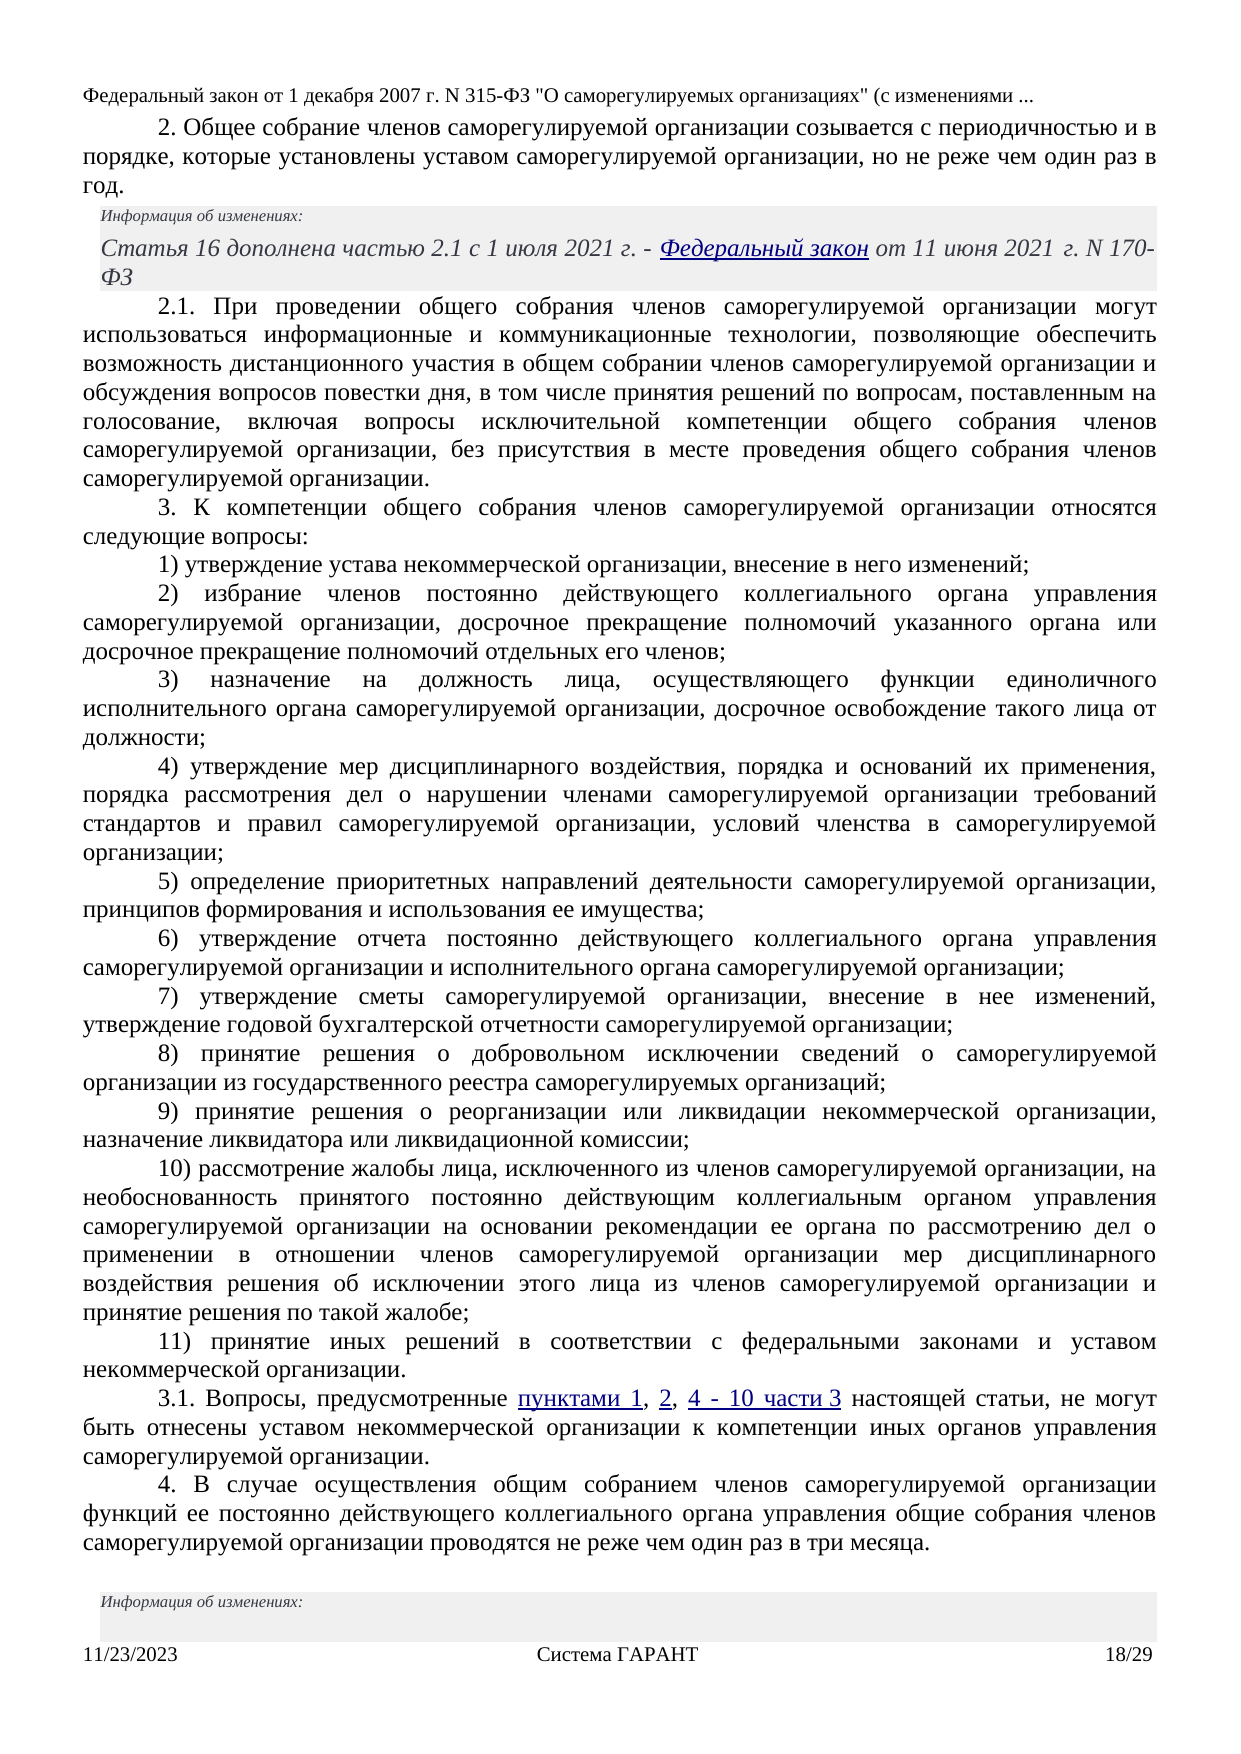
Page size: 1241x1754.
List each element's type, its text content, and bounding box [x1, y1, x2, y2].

text 10) рассмотрение жалобы лица, исключенного из членов саморегулируемой организации, на необоснованность принятого постоянно действующим коллегиальным органом управления саморегулируемой организации на основании рекомендации ее органа по рассмотрению дел о применении в отношении членов саморегулируемой организации мер дисциплинарного воздействия решения об исключении этого лица из членов саморегулируемой организации и принятие решения по такой жалобе; [83, 1153, 1157, 1326]
text Информация об изменениях: [305, 1592, 1157, 1611]
text 3.1. Вопросы, предусмотренные пунктами 1, 2, 4 - 10 части 3 настоящей статьи, не могут быть отнесены уставом некоммерческой организации к компетенции иных органов управления саморегулируемой организации. [83, 1383, 1157, 1469]
text Статья 16 дополнена частью 2.1 с 1 июля 2021 г. - Федеральный закон от 11 июня 2021 г. N 170-ФЗ [135, 259, 1157, 291]
text 11) принятие иных решений в соответствии с федеральными законами и уставом некоммерческой организации. [83, 1326, 1157, 1383]
text 9) принятие решения о реорганизации или ликвидации некоммерческой организации, назначение ликвидатора или ликвидационной комиссии; [83, 1096, 1157, 1153]
text 2) избрание членов постоянно действующего коллегиального органа управления саморегулируемой организации, досрочное прекращение полномочий указанного органа или досрочное прекращение полномочий отдельных его членов; [83, 578, 1157, 664]
text 2. Общее собрание членов саморегулируемой организации созывается с периодичностью и в порядке, которые установлены уставом саморегулируемой организации, но не реже чем один раз в год. [83, 112, 1157, 198]
text 4. В случае осуществления общим собранием членов саморегулируемой организации функций ее постоянно действующего коллегиального органа управления общие собрания членов саморегулируемой организации проводятся не реже чем один раз в три месяца. [83, 1469, 1157, 1556]
text 7) утверждение сметы саморегулируемой организации, внесение в нее изменений, утверждение годовой бухгалтерской отчетности саморегулируемой организации; [83, 981, 1157, 1038]
text 1) утверждение устава некоммерческой организации, внесение в него изменений; [83, 549, 1157, 578]
text Информация об изменениях: [305, 206, 1157, 225]
text 8) принятие решения о добровольном исключении сведений о саморегулируемой организации из государственного реестра саморегулируемых организаций; [83, 1038, 1157, 1096]
text 5) определение приоритетных направлений деятельности саморегулируемой организации, принципов формирования и использования ее имущества; [83, 866, 1157, 923]
text 6) утверждение отчета постоянно действующего коллегиального органа управления саморегулируемой организации и исполнительного органа саморегулируемой организации; [83, 923, 1157, 981]
text 3. К компетенции общего собрания членов саморегулируемой организации относятся следующие вопросы: [83, 492, 1157, 549]
text 2.1. При проведении общего собрания членов саморегулируемой организации могут использоваться информационные и коммуникационные технологии, позволяющие обеспечить возможность дистанционного участия в общем собрании членов саморегулируемой организации и обсуждения вопросов повестки дня, в том числе принятия решений по вопросам, поставленным на голосование, включая вопросы исключительной компетенции общего собрания членов саморегулируемой организации, без присутствия в месте проведения общего собрания членов саморегулируемой организации. [83, 291, 1157, 492]
text 3) назначение на должность лица, осуществляющего функции единоличного исполнительного органа саморегулируемой организации, досрочное освобождение такого лица от должности; [83, 664, 1157, 751]
text 4) утверждение мер дисциплинарного воздействия, порядка и оснований их применения, порядка рассмотрения дел о нарушении членами саморегулируемой организации требований стандартов и правил саморегулируемой организации, условий членства в саморегулируемой организации; [83, 751, 1157, 866]
